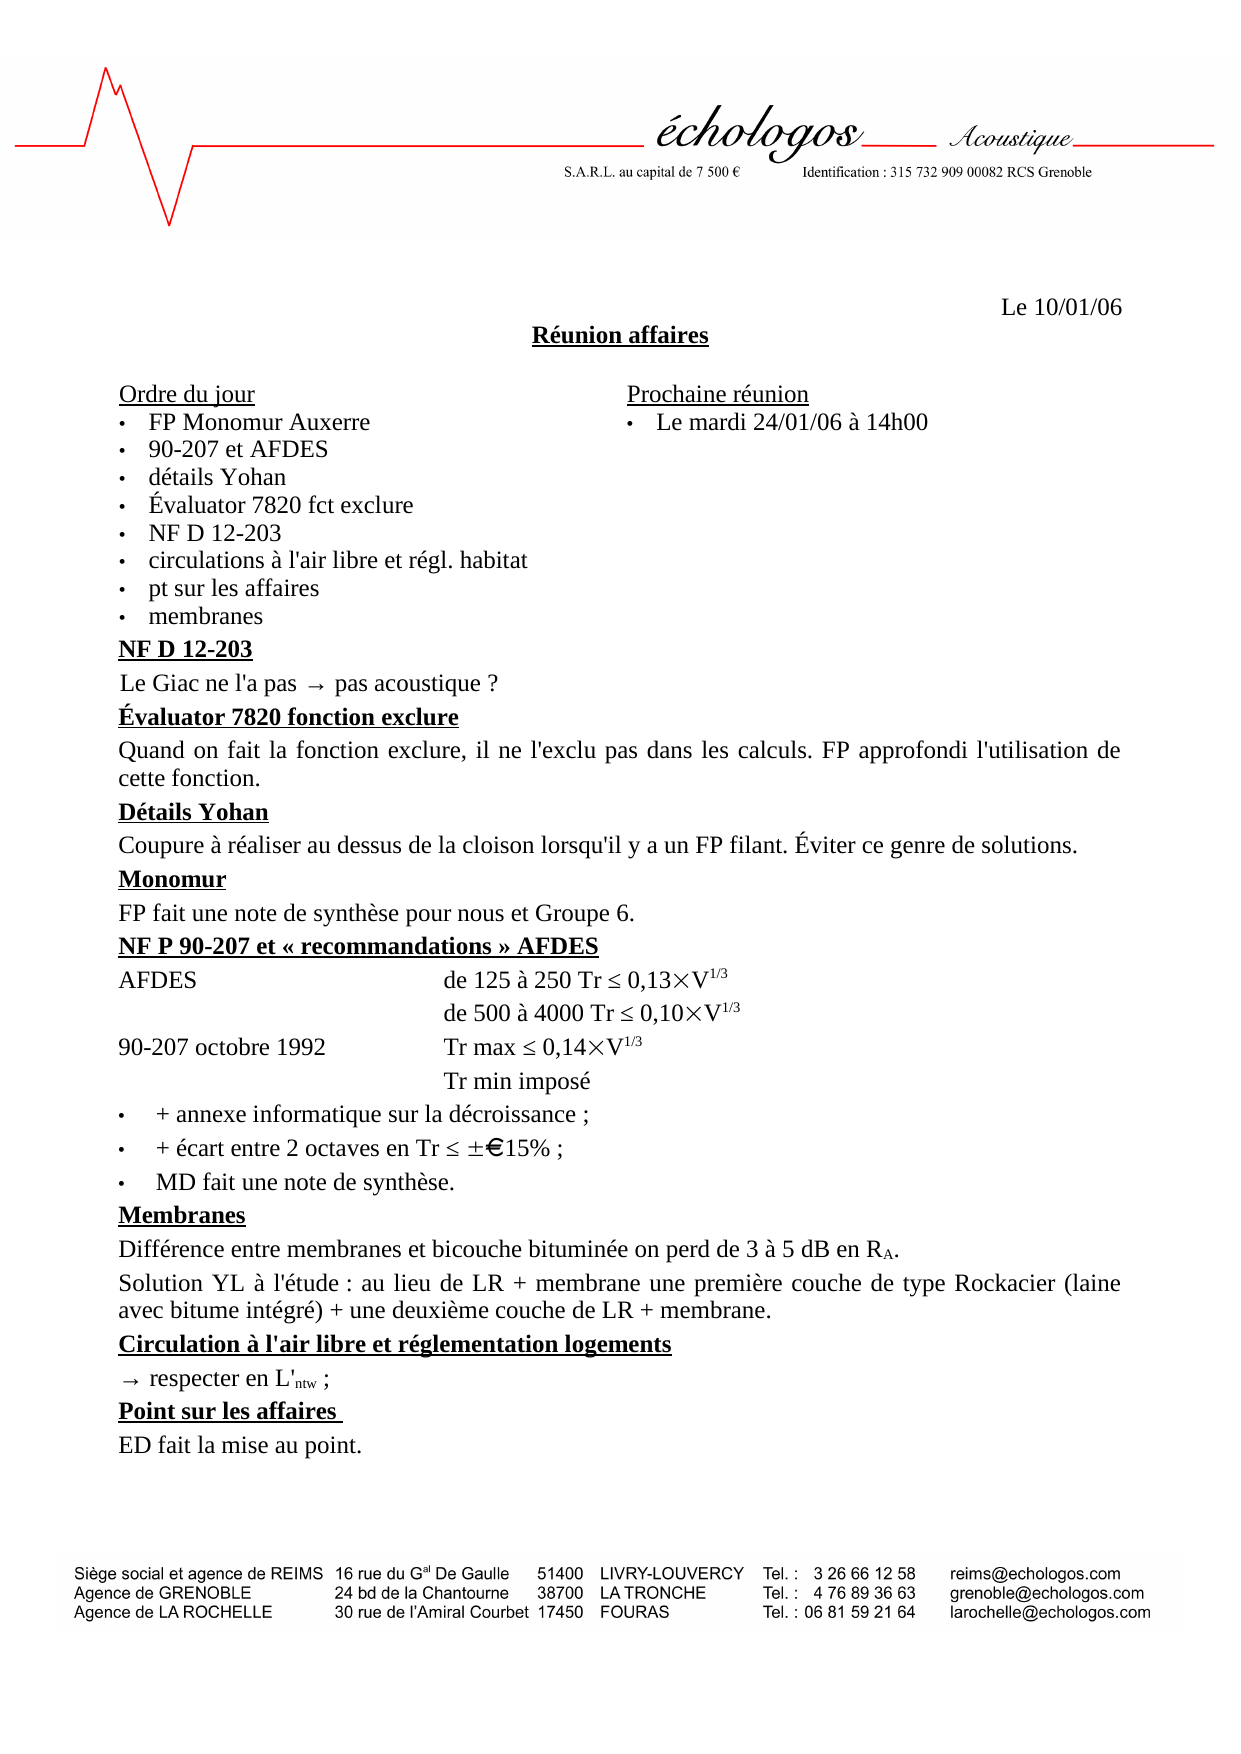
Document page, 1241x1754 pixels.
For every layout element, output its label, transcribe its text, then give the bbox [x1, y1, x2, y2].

text FP fait une note de synthèse pour nous et Groupe 6. [118, 899, 1122, 926]
subtitle Le Giac ne l'a pas → pas acoustique ? [119, 669, 1122, 697]
text Tr min imposé [118, 1067, 1122, 1094]
title Le 10/01/06 [118, 293, 1122, 321]
subtitle Quand on fait la fonction exclure, il ne l'exclu pas dans les calculs. FP approfondi l'utilisation de cette fonction. [118, 736, 1122, 792]
table_cell Le mardi 24/01/06 à 14h00 [619, 408, 1129, 629]
text de 500 à 4000 Tr ≤ 0,10V1/3 [118, 999, 1122, 1027]
picture [0, 59, 1241, 237]
text Coupure à réaliser au dessus de la cloison lorsqu'il y a un FP filant. Éviter ce genre de solutions. [118, 831, 1122, 859]
text Solution YL à l'étude : au lieu de LR + membrane une première couche de type Rockacier (laine avec bitume intégré) + une deuxième couche de LR + membrane. [118, 1269, 1122, 1324]
text AFDES de 125 à 250 Tr ≤ 0,13V1/3 [118, 966, 1122, 994]
text Circulation à l'air libre et réglementation logements [118, 1330, 1122, 1358]
table_header Ordre du jour [112, 374, 619, 408]
list MD fait une note de synthèse. [118, 1168, 1122, 1196]
text ED fait la mise au point. [118, 1431, 1122, 1459]
text NF P 90-207 et « recommandations » AFDES [118, 932, 1122, 960]
table_cell FP Monomur Auxerre 90-207 et AFDES détails Yohan Évaluator 7820 fct exclure NF D 12-203 circulations à l'air libre et régl. habitat pt sur les affaires membranes [112, 408, 619, 629]
list + annexe informatique sur la décroissance ; [118, 1101, 1122, 1128]
table_header Prochaine réunion [619, 374, 1129, 408]
text Monomur [118, 865, 1122, 893]
text Membranes [118, 1201, 1122, 1229]
picture [59, 1552, 1182, 1635]
title Réunion affaires [118, 321, 1122, 349]
title Détails Yohan [118, 798, 1122, 825]
text Point sur les affaires [118, 1397, 1122, 1425]
title Évaluator 7820 fonction exclure [118, 703, 1122, 730]
text 90-207 octobre 1992 Tr max ≤ 0,14V1/3 [118, 1033, 1122, 1061]
title NF D 12-203 [118, 635, 1122, 663]
list + écart entre 2 octaves en Tr ≤  15% ; [118, 1134, 1122, 1162]
text Différence entre membranes et bicouche bituminée on perd de 3 à 5 dB en RA. [118, 1235, 1122, 1263]
text → respecter en L'ntw ; [118, 1364, 1122, 1391]
